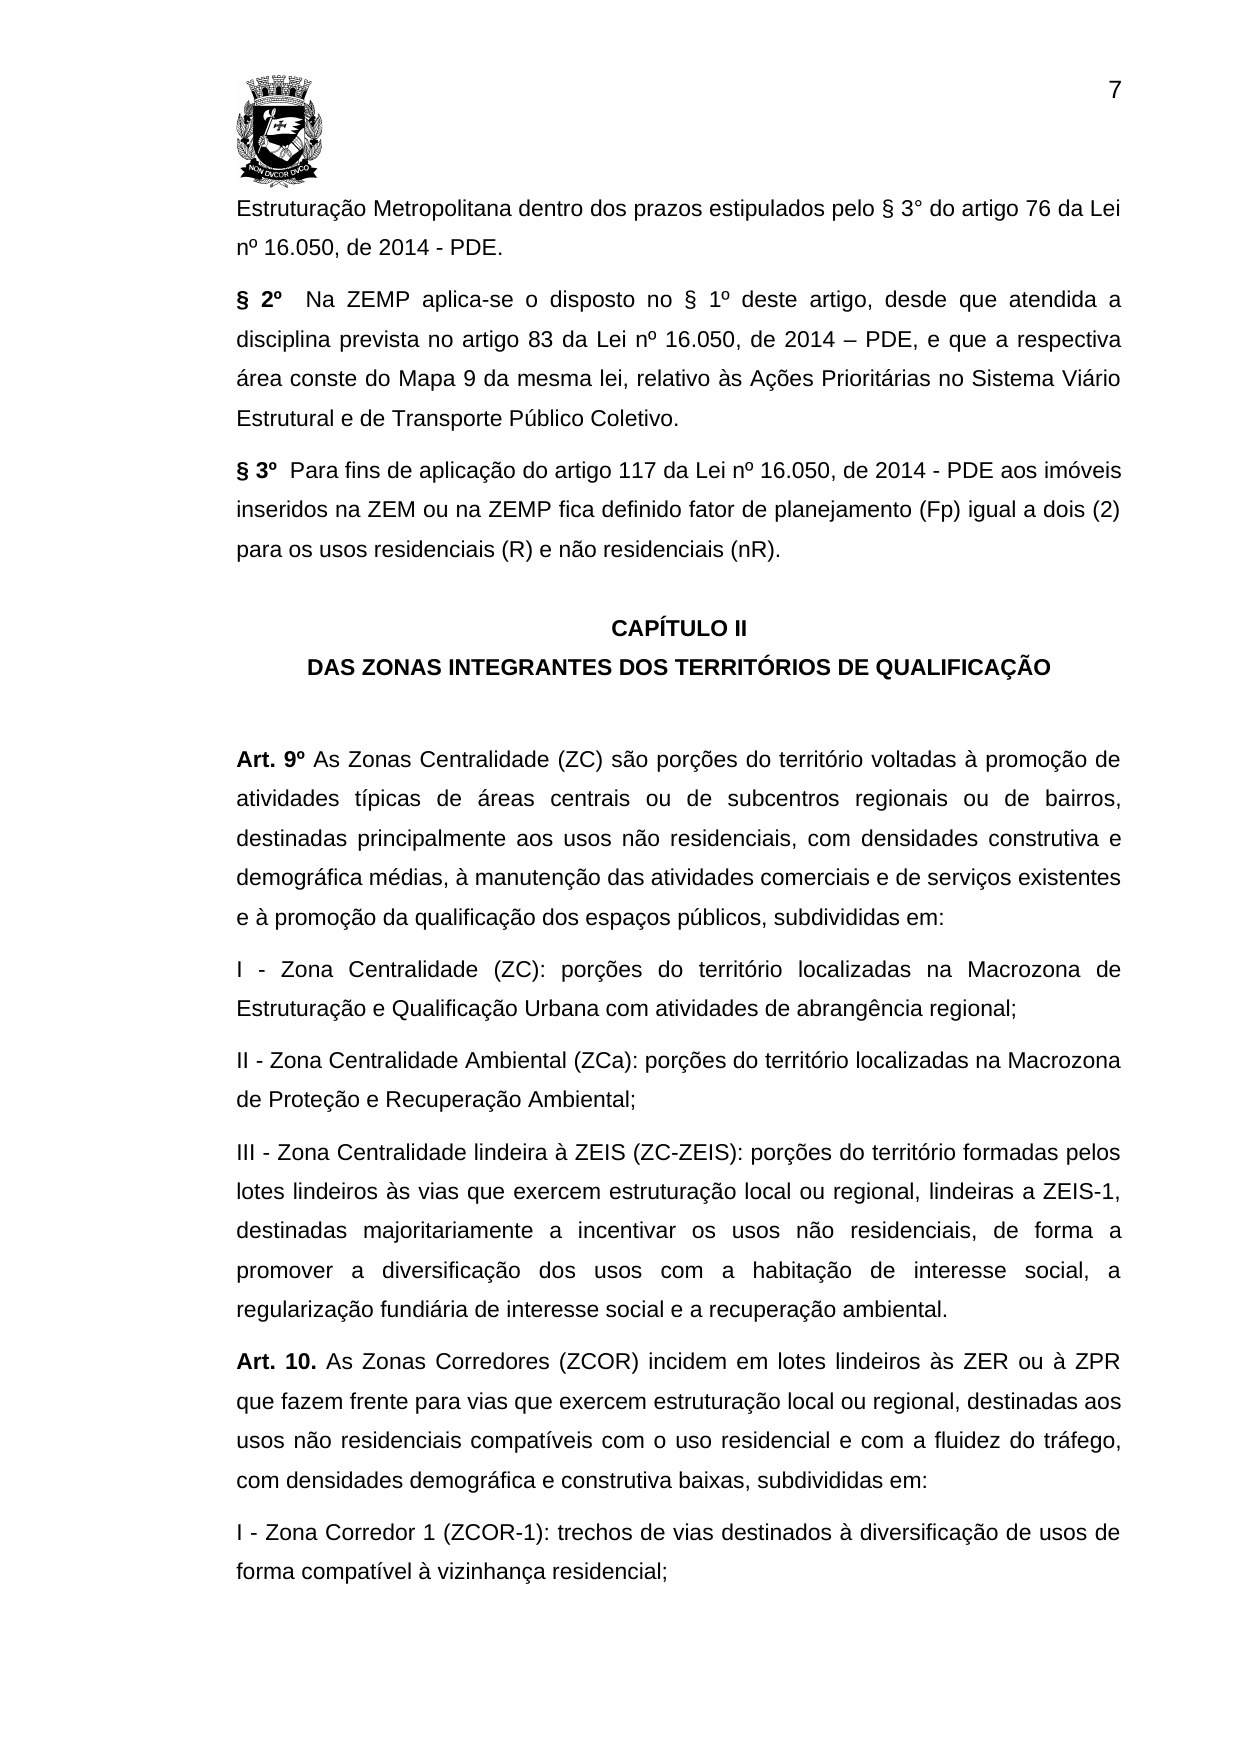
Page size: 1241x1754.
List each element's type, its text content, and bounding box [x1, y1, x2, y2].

text I - Zona Corredor 1 (ZCOR-1): trechos de vias destinados à diversificação de usos de forma compatível à vizinhança residencial; [236, 1519, 1122, 1584]
text § 3º Para fins de aplicação do artigo 117 da Lei nº 16.050, de 2014 - PDE aos imóveis inseridos na ZEM ou na ZEMP fica definido fator de planejamento (Fp) igual a dois (2) para os usos residenciais (R) e não residenciais (nR). [236, 457, 1122, 562]
text Art. 9º As Zonas Centralidade (ZC) são porções do território voltadas à promoção de atividades típicas de áreas centrais ou de subcentros regionais ou de bairros, destinadas principalmente aos usos não residenciais, com densidades construtiva e demográfica médias, à manutenção das atividades comerciais e de serviços existentes e à promoção da qualificação dos espaços públicos, subdivididas em: [236, 746, 1122, 930]
text III - Zona Centralidade lindeira à ZEIS (ZC-ZEIS): porções do território formadas pelos lotes lindeiros às vias que exercem estruturação local ou regional, lindeiras a ZEIS-1, destinadas majoritariamente a incentivar os usos não residenciais, de forma a promover a diversificação dos usos com a habitação de interesse social, a regularização fundiária de interesse social e a recuperação ambiental. [236, 1138, 1122, 1323]
text I - Zona Centralidade (ZC): porções do território localizadas na Macrozona de Estruturação e Qualificação Urbana com atividades de abrangência regional; [236, 956, 1122, 1021]
text Art. 10. As Zonas Corredores (ZCOR) incidem em lotes lindeiros às ZER ou à ZPR que fazem frente para vias que exercem estruturação local ou regional, destinadas aos usos não residenciais compatíveis com o uso residencial e com a fluidez do tráfego, com densidades demográfica e construtiva baixas, subdivididas em: [236, 1348, 1122, 1493]
text Estruturação Metropolitana dentro dos prazos estipulados pelo § 3° do artigo 76 da Lei nº 16.050, de 2014 - PDE. [236, 195, 1122, 261]
text II - Zona Centralidade Ambiental (ZCa): porções do território localizadas na Macrozona de Proteção e Recuperação Ambiental; [236, 1047, 1122, 1113]
subtitle CAPÍTULO II [236, 615, 1122, 641]
subtitle Das Zonas integrantes dos territórios de qualificação [236, 654, 1122, 681]
text § 2º Na ZEMP aplica-se o disposto no § 1º deste artigo, desde que atendida a disciplina prevista no artigo 83 da Lei nº 16.050, de 2014 – PDE, e que a respectiva área conste do Mapa 9 da mesma lei, relativo às Ações Prioritárias no Sistema Viário Estrutural e de Transporte Público Coletivo. [236, 286, 1122, 431]
